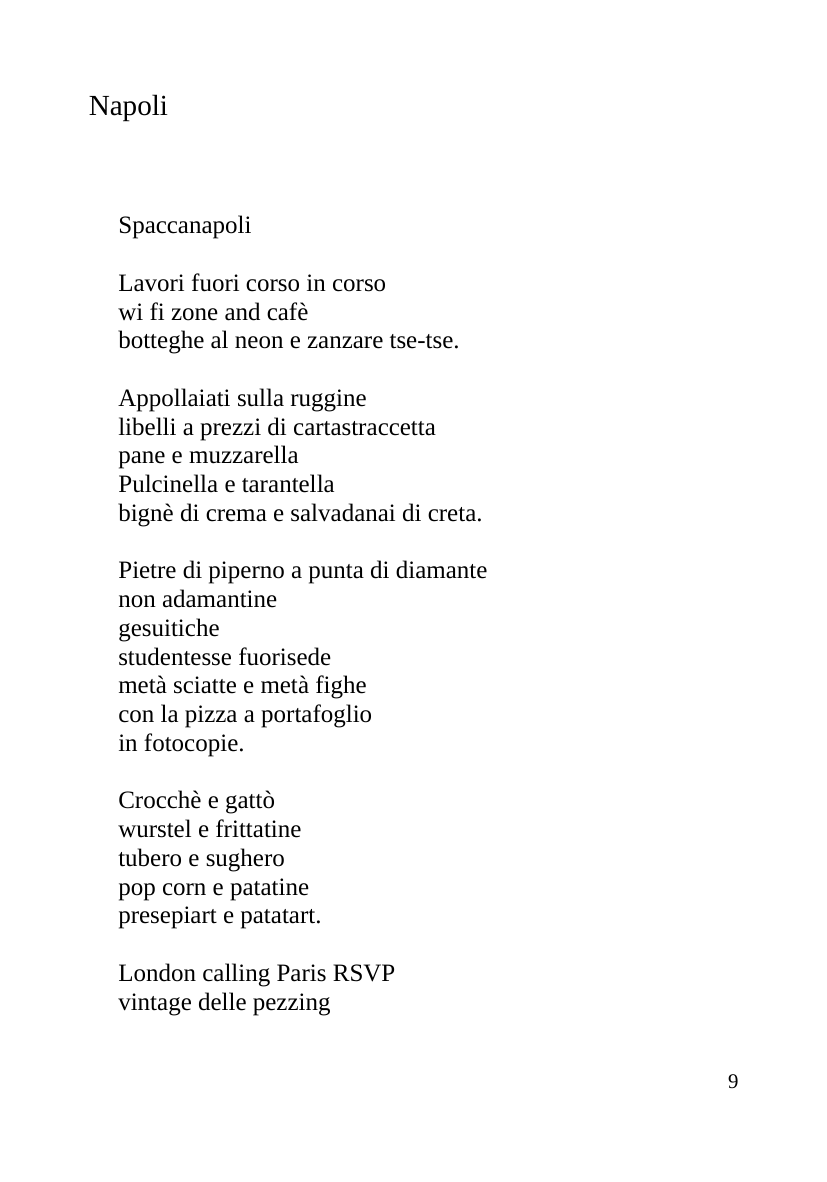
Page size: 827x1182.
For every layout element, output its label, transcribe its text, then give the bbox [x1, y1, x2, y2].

text pop corn e patatine [118, 872, 738, 901]
text wurstel e frittatine [118, 814, 738, 843]
text gesuitiche [118, 613, 738, 642]
text Napoli [88, 88, 738, 122]
text Spaccanapoli [118, 211, 738, 239]
text metà sciatte e metà fighe [118, 671, 738, 699]
text Lavori fuori corso in corso [118, 268, 738, 297]
text libelli a prezzi di cartastraccetta [118, 412, 738, 441]
text botteghe al neon e zanzare tse-tse. [118, 326, 738, 354]
text Pulcinella e tarantella [118, 469, 738, 498]
text London calling Paris rsvp [118, 958, 738, 987]
text vintage delle pezzing [118, 987, 738, 1016]
text bignè di crema e salvadanai di creta. [118, 498, 738, 527]
text non adamantine [118, 584, 738, 613]
text pane e muzzarella [118, 441, 738, 469]
text Pietre di piperno a punta di diamante [118, 556, 738, 584]
text Crocchè e gattò [118, 786, 738, 814]
text tubero e sughero [118, 843, 738, 872]
text studentesse fuorisede [118, 642, 738, 671]
text con la pizza a portafoglio [118, 699, 738, 728]
text presepiart e patatart. [118, 901, 738, 929]
text in fotocopie. [118, 728, 738, 757]
text wi fi zone and cafè [118, 297, 738, 326]
text Appollaiati sulla ruggine [118, 383, 738, 412]
